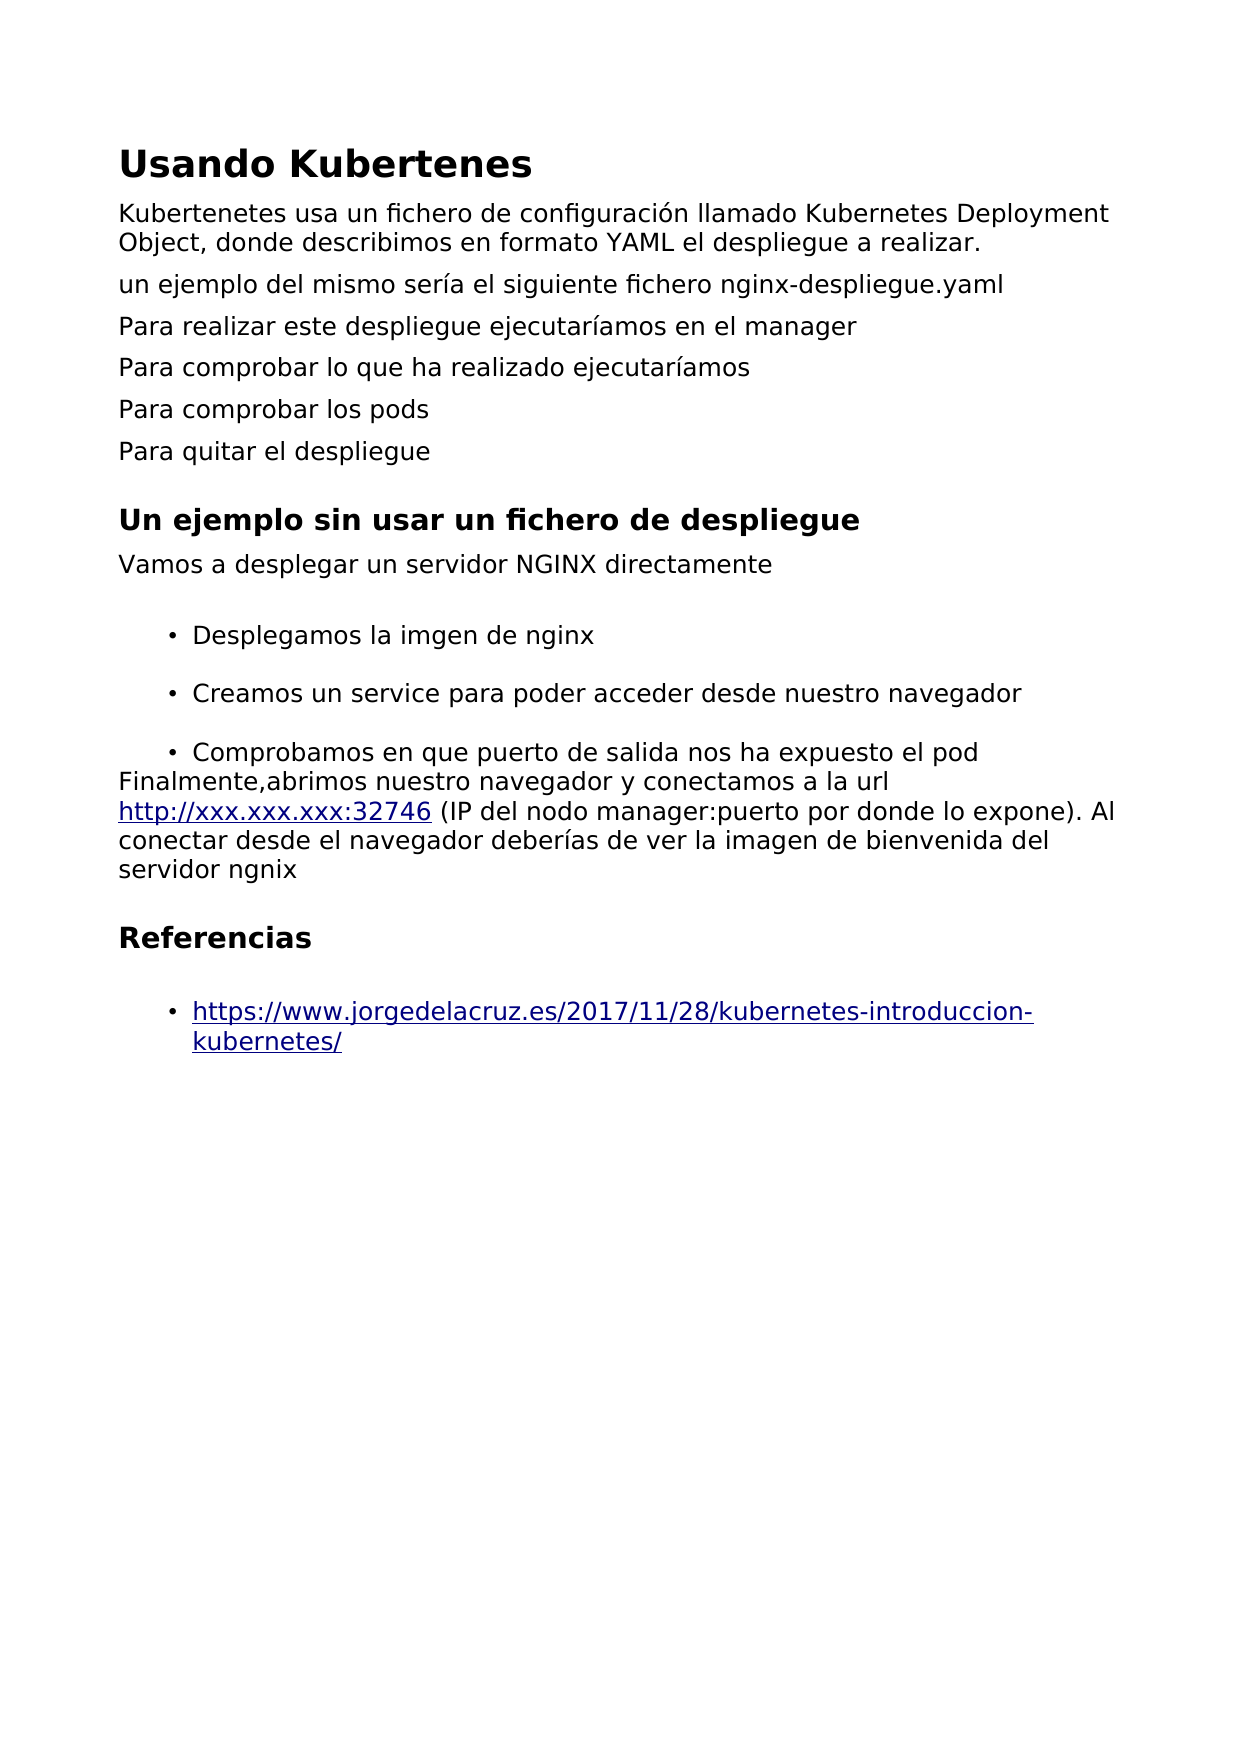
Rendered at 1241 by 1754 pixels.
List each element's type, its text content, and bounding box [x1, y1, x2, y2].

text Kubertenetes usa un fichero de configuración llamado Kubernetes Deployment Object, donde describimos en formato YAML el despliegue a realizar. [118, 199, 1122, 258]
list https://www.jorgedelacruz.es/2017/11/28/kubernetes-introduccion-kubernetes/ [177, 998, 1122, 1056]
subtitle Un ejemplo sin usar un fichero de despliegue [118, 503, 1122, 537]
subtitle Usando Kubertenes [118, 143, 1122, 187]
text Para comprobar lo que ha realizado ejecutaríamos [118, 353, 1122, 383]
text Para quitar el despliegue [118, 437, 1122, 466]
list Desplegamos la imgen de nginx [177, 621, 1122, 650]
text Finalmente,abrimos nuestro navegador y conectamos a la url http://xxx.xxx.xxx:32746 (IP del nodo manager:puerto por donde lo expone). Al conectar desde el navegador deberías de ver la imagen de bienvenida del servidor ngnix [118, 767, 1122, 884]
list Creamos un service para poder acceder desde nuestro navegador [177, 680, 1122, 709]
text Vamos a desplegar un servidor NGINX directamente [118, 550, 1122, 579]
list Comprobamos en que puerto de salida nos ha expuesto el pod [177, 738, 1122, 767]
text Para realizar este despliegue ejecutaríamos en el manager [118, 312, 1122, 341]
subtitle Referencias [118, 922, 1122, 956]
text un ejemplo del mismo sería el siguiente fichero nginx-despliegue.yaml [118, 270, 1122, 299]
text Para comprobar los pods [118, 395, 1122, 424]
